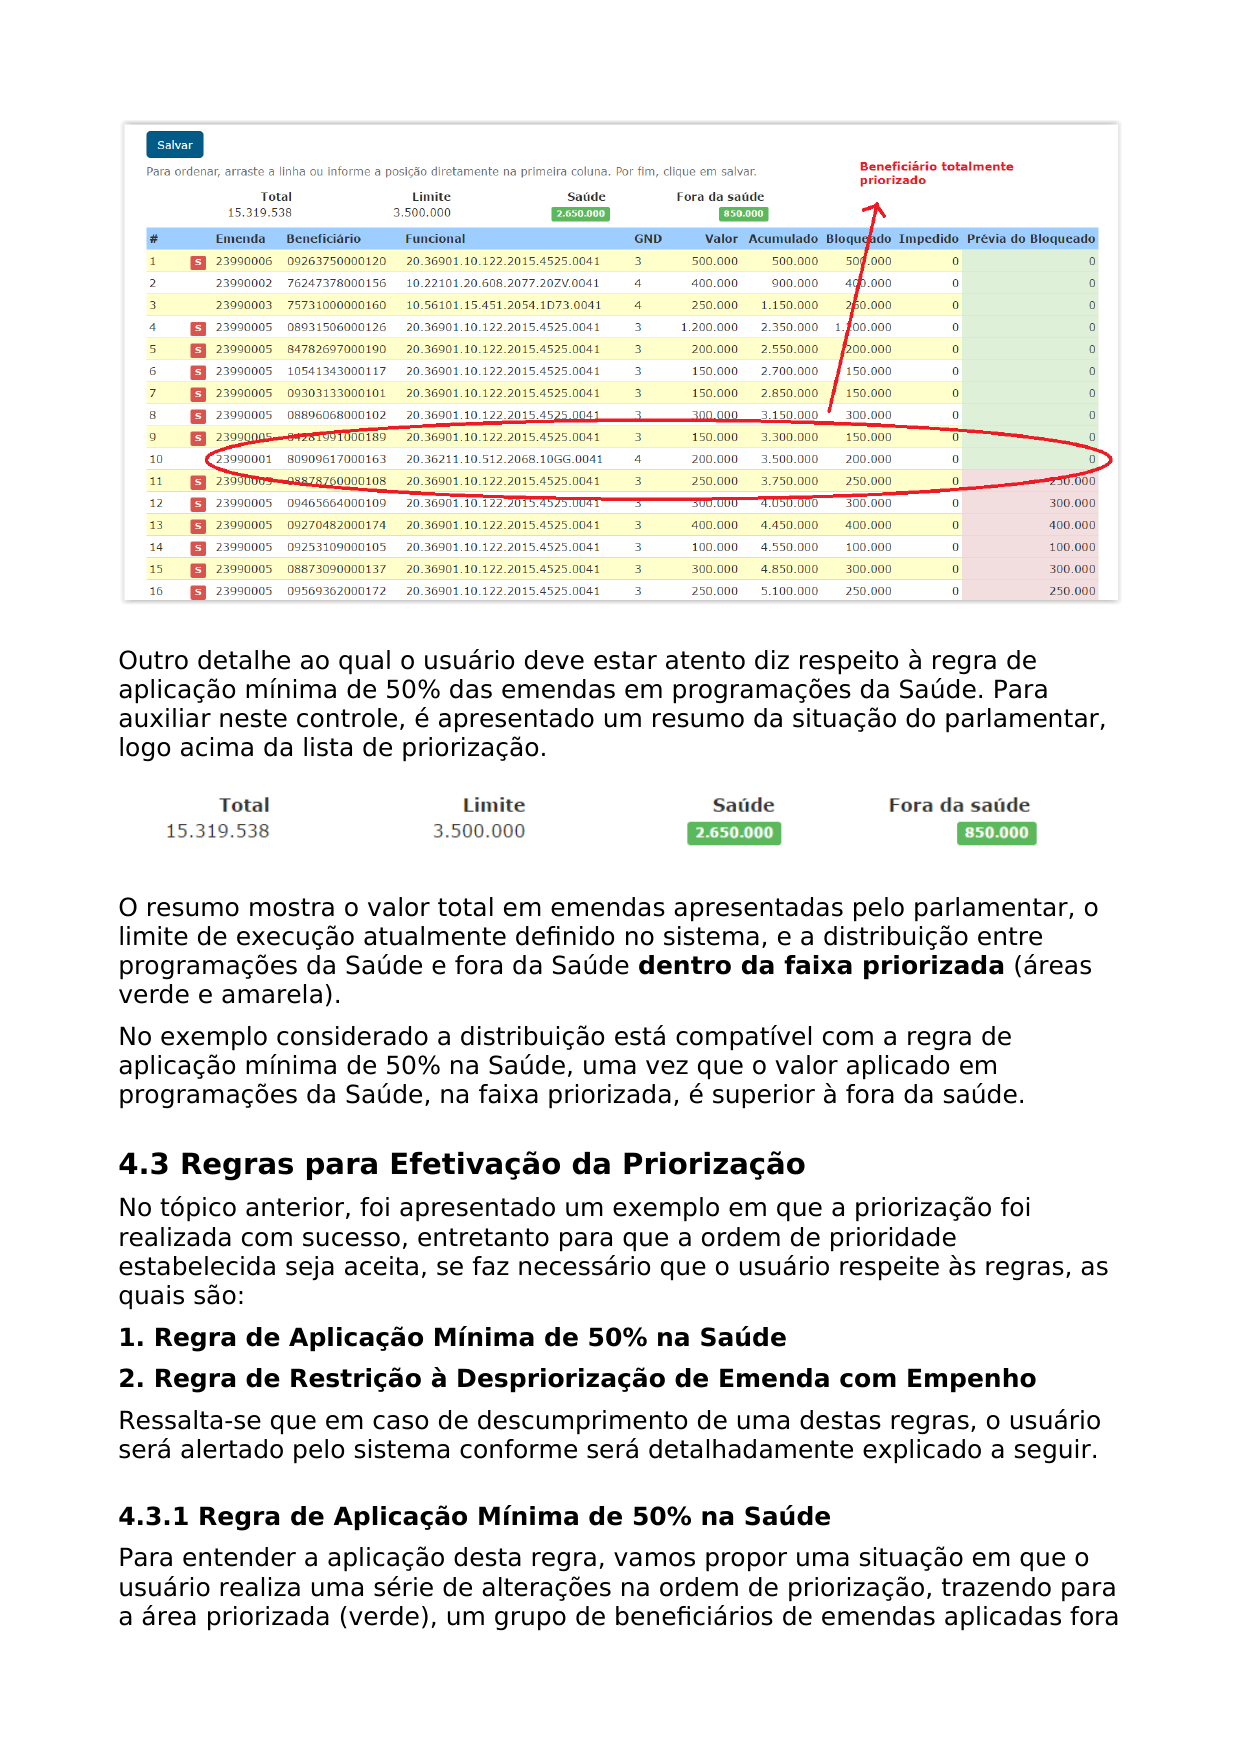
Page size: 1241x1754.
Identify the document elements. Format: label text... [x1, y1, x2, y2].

picture [118, 775, 1123, 852]
text No tópico anterior, foi apresentado um exemplo em que a priorização foi realizada com sucesso, entretanto para que a ordem de prioridade estabelecida seja aceita, se faz necessário que o usuário respeite às regras, as quais são: [118, 1193, 1122, 1310]
picture [118, 118, 1123, 605]
subtitle 4.3 Regras para Efetivação da Priorização [118, 1147, 1122, 1181]
text No exemplo considerado a distribuição está compatível com a regra de aplicação mínima de 50% na Saúde, uma vez que o valor aplicado em programações da Saúde, na faixa priorizada, é superior à fora da saúde. [118, 1022, 1122, 1109]
text Ressalta-se que em caso de descumprimento de uma destas regras, o usuário será alertado pelo sistema conforme será detalhadamente explicado a seguir. [118, 1406, 1122, 1464]
text O resumo mostra o valor total em emendas apresentadas pelo parlamentar, o limite de execução atualmente definido no sistema, e a distribuição entre programações da Saúde e fora da Saúde dentro da faixa priorizada (áreas verde e amarela). [118, 893, 1122, 1009]
text Para entender a aplicação desta regra, vamos propor uma situação em que o usuário realiza uma série de alterações na ordem de priorização, trazendo para a área priorizada (verde), um grupo de beneficiários de emendas aplicadas fora [118, 1543, 1122, 1631]
text 2. Regra de Restrição à Despriorização de Emenda com Empenho [118, 1364, 1122, 1393]
text 1. Regra de Aplicação Mínima de 50% na Saúde [118, 1323, 1122, 1352]
subtitle 4.3.1 Regra de Aplicação Mínima de 50% na Saúde [118, 1502, 1122, 1531]
text Outro detalhe ao qual o usuário deve estar atento diz respeito à regra de aplicação mínima de 50% das emendas em programações da Saúde. Para auxiliar neste controle, é apresentado um resumo da situação do parlamentar, logo acima da lista de priorização. [118, 646, 1122, 763]
